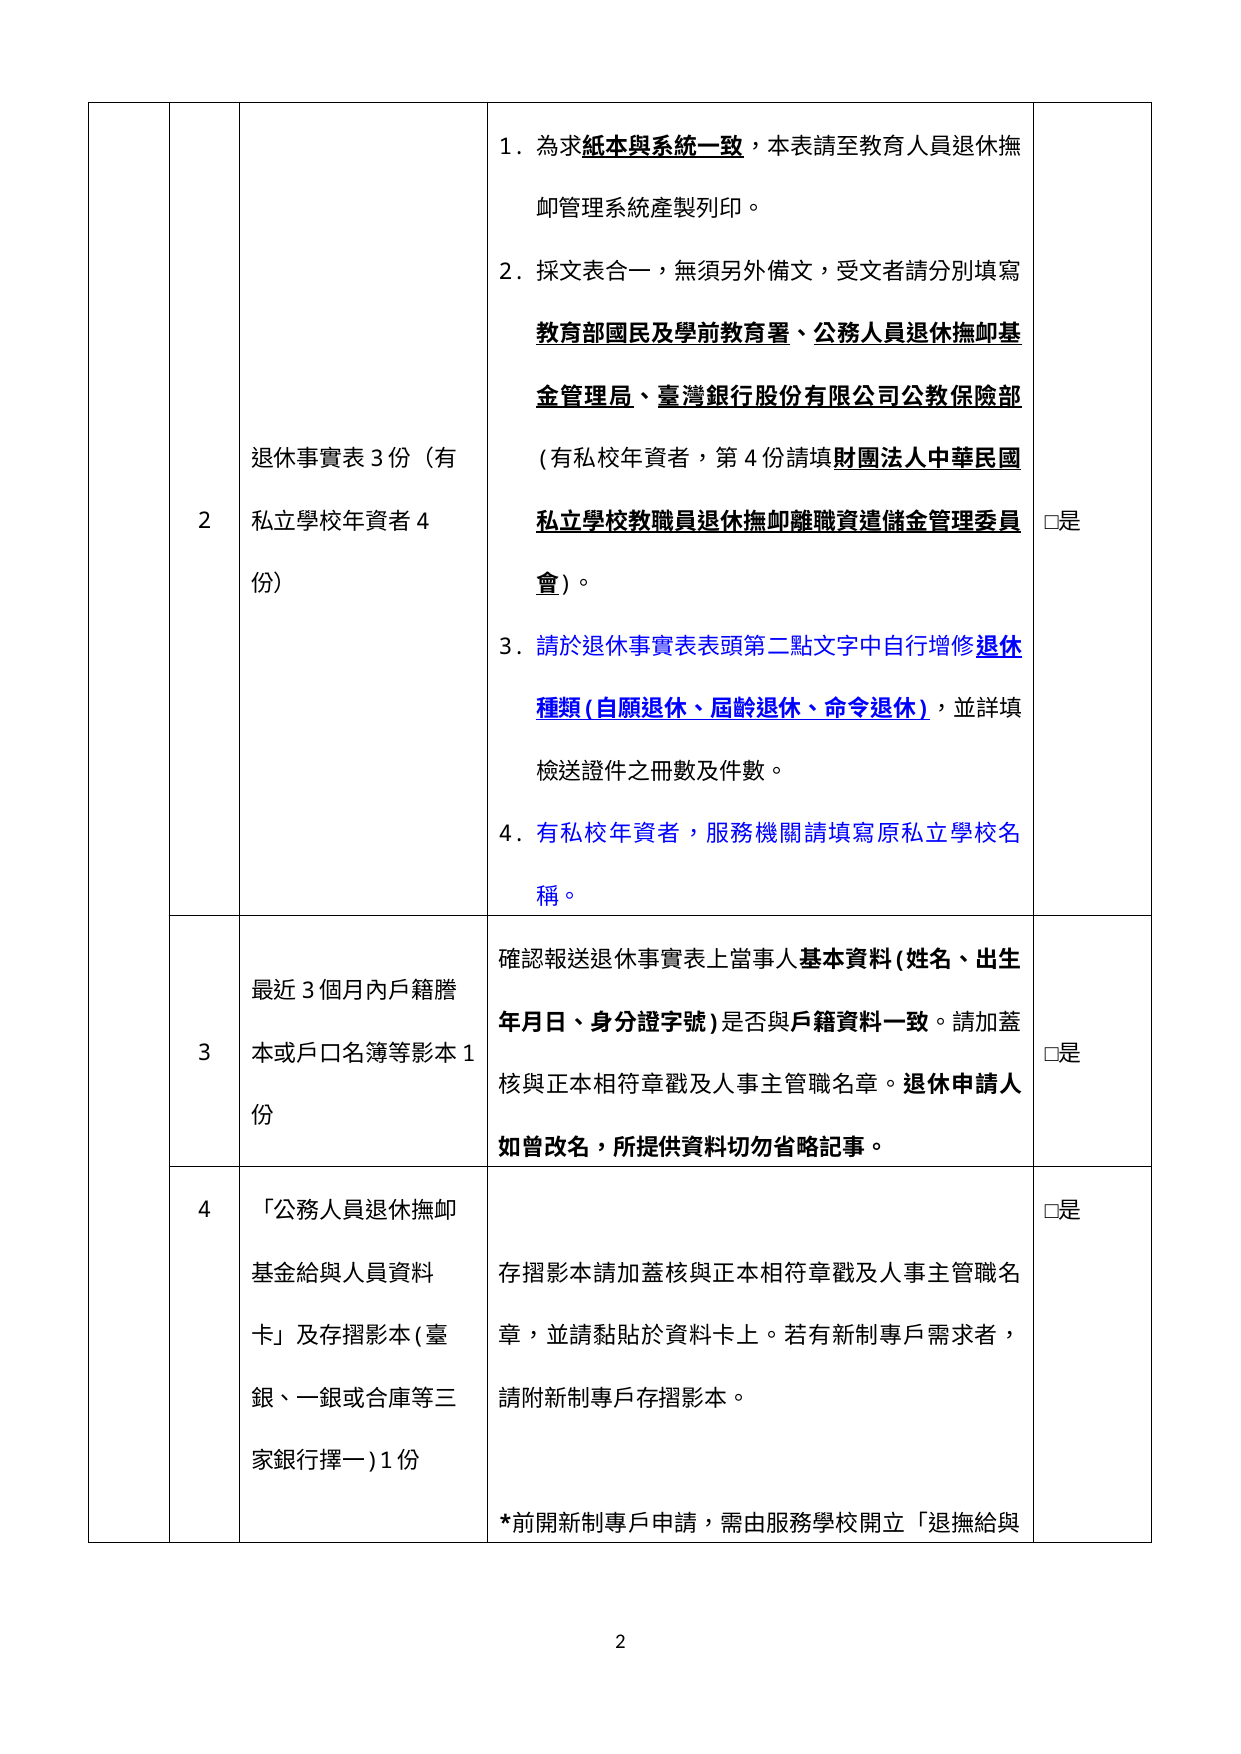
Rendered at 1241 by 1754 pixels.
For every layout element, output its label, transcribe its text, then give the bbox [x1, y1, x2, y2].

table_cell 退休事實表3份（有私立學校年資者4份） [240, 103, 487, 915]
table_cell 2 [170, 103, 239, 915]
table_cell [89, 103, 169, 1542]
table_cell 3 [170, 916, 239, 1166]
table_cell 存摺影本請加蓋核與正本相符章戳及人事主管職名章，並請黏貼於資料卡上。若有新制專戶需求者，請附新制專戶存摺影本。 *前開新制專戶申請，需由服務學校開立「退撫給與 [488, 1167, 1033, 1542]
table_cell □是 [1034, 103, 1151, 915]
table_cell 4 [170, 1167, 239, 1542]
table_cell □是 [1034, 916, 1151, 1166]
table_cell □是 [1034, 1167, 1151, 1542]
table_cell 「公務人員退休撫卹基金給與人員資料卡」及存摺影本(臺銀、一銀或合庫等三家銀行擇一)1份 [240, 1167, 487, 1542]
table_cell 為求紙本與系統一致，本表請至教育人員退休撫卹管理系統產製列印。 採文表合一，無須另外備文，受文者請分別填寫教育部國民及學前教育署、公務人員退休撫卹基金管理局、臺灣銀行股份有限公司公教保險部(有私校年資者，第4份請填財團法人中華民國私立學校教職員退休撫卹離職資遣儲金管理委員會)。 請於退休事實表表頭第二點文字中自行增修退休種類(自願退休、屆齡退休、命令退休)，並詳填檢送證件之冊數及件數。 有私校年資者，服務機關請填寫原私立學校名稱。 [488, 103, 1033, 915]
table_cell 確認報送退休事實表上當事人基本資料(姓名、出生年月日、身分證字號)是否與戶籍資料一致。請加蓋核與正本相符章戳及人事主管職名章。退休申請人如曾改名，所提供資料切勿省略記事。 [488, 916, 1033, 1166]
table_cell 最近3個月內戶籍謄本或戶口名簿等影本1份 [240, 916, 487, 1166]
